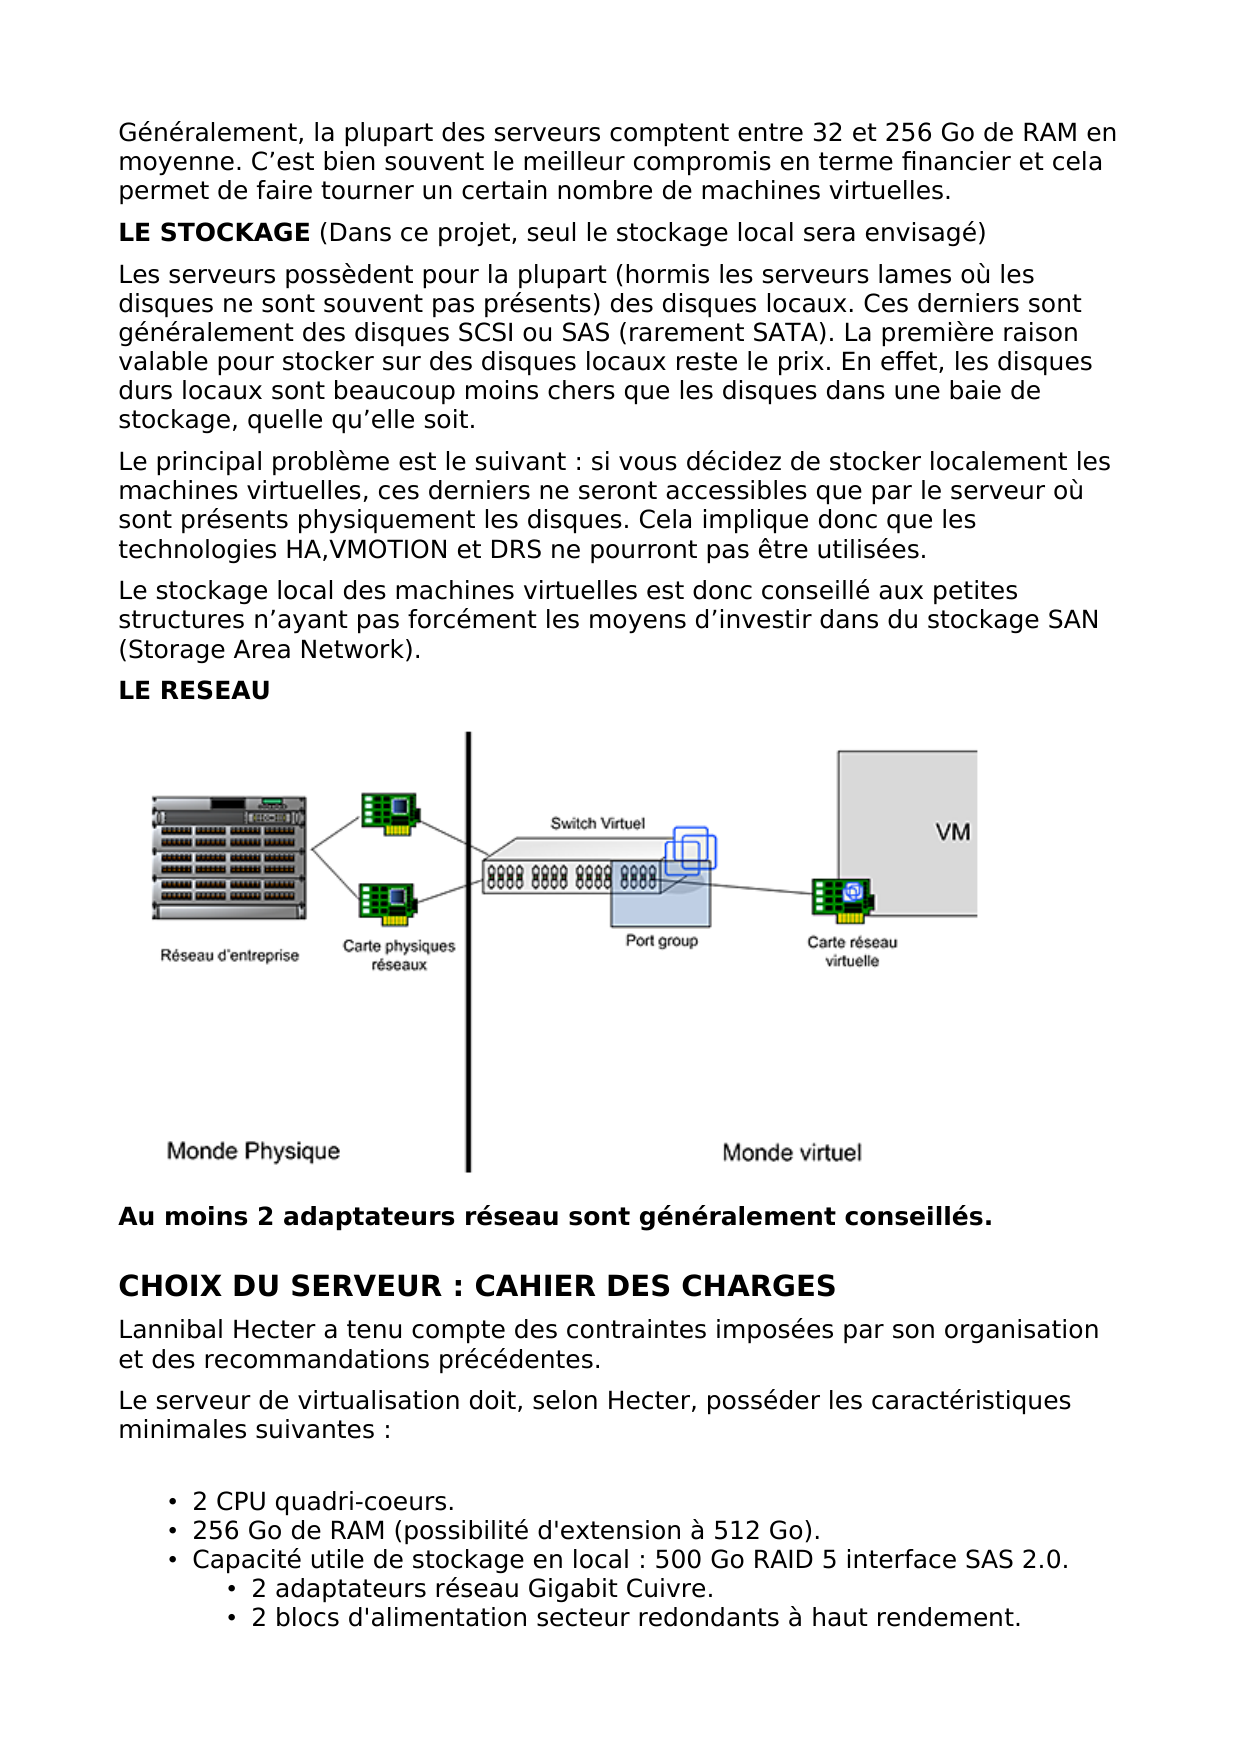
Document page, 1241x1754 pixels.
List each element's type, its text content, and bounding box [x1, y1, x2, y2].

picture [118, 718, 1062, 1190]
list 256 Go de RAM (possibilité d'extension à 512 Go). [177, 1516, 1122, 1545]
text Au moins 2 adaptateurs réseau sont généralement conseillés. [118, 1202, 1122, 1232]
text Le serveur de virtualisation doit, selon Hecter, posséder les caractéristiques minimales suivantes : [118, 1386, 1122, 1445]
text Les serveurs possèdent pour la plupart (hormis les serveurs lames où les disques ne sont souvent pas présents) des disques locaux. Ces derniers sont généralement des disques SCSI ou SAS (rarement SATA). La première raison valable pour stocker sur des disques locaux reste le prix. En effet, les disques durs locaux sont beaucoup moins chers que les disques dans une baie de stockage, quelle qu’elle soit. [118, 260, 1122, 435]
text Le principal problème est le suivant : si vous décidez de stocker localement les machines virtuelles, ces derniers ne seront accessibles que par le serveur où sont présents physiquement les disques. Cela implique donc que les technologies HA,VMOTION et DRS ne pourront pas être utilisées. [118, 447, 1122, 564]
list 2 adaptateurs réseau Gigabit Cuivre. [236, 1574, 1122, 1603]
text Le stockage local des machines virtuelles est donc conseillé aux petites structures n’ayant pas forcément les moyens d’investir dans du stockage SAN (Storage Area Network). [118, 576, 1122, 664]
list 2 CPU quadri-coeurs. [177, 1487, 1122, 1516]
subtitle CHOIX DU SERVEUR : CAHIER DES CHARGES [118, 1269, 1122, 1303]
text LE RESEAU [118, 676, 1122, 706]
list Capacité utile de stockage en local : 500 Go RAID 5 interface SAS 2.0. [177, 1545, 1122, 1574]
list 2 blocs d'alimentation secteur redondants à haut rendement. [236, 1603, 1122, 1633]
text LE STOCKAGE (Dans ce projet, seul le stockage local sera envisagé) [118, 218, 1122, 247]
text Généralement, la plupart des serveurs comptent entre 32 et 256 Go de RAM en moyenne. C’est bien souvent le meilleur compromis en terme financier et cela permet de faire tourner un certain nombre de machines virtuelles. [118, 118, 1122, 206]
text Lannibal Hecter a tenu compte des contraintes imposées par son organisation et des recommandations précédentes. [118, 1316, 1122, 1374]
